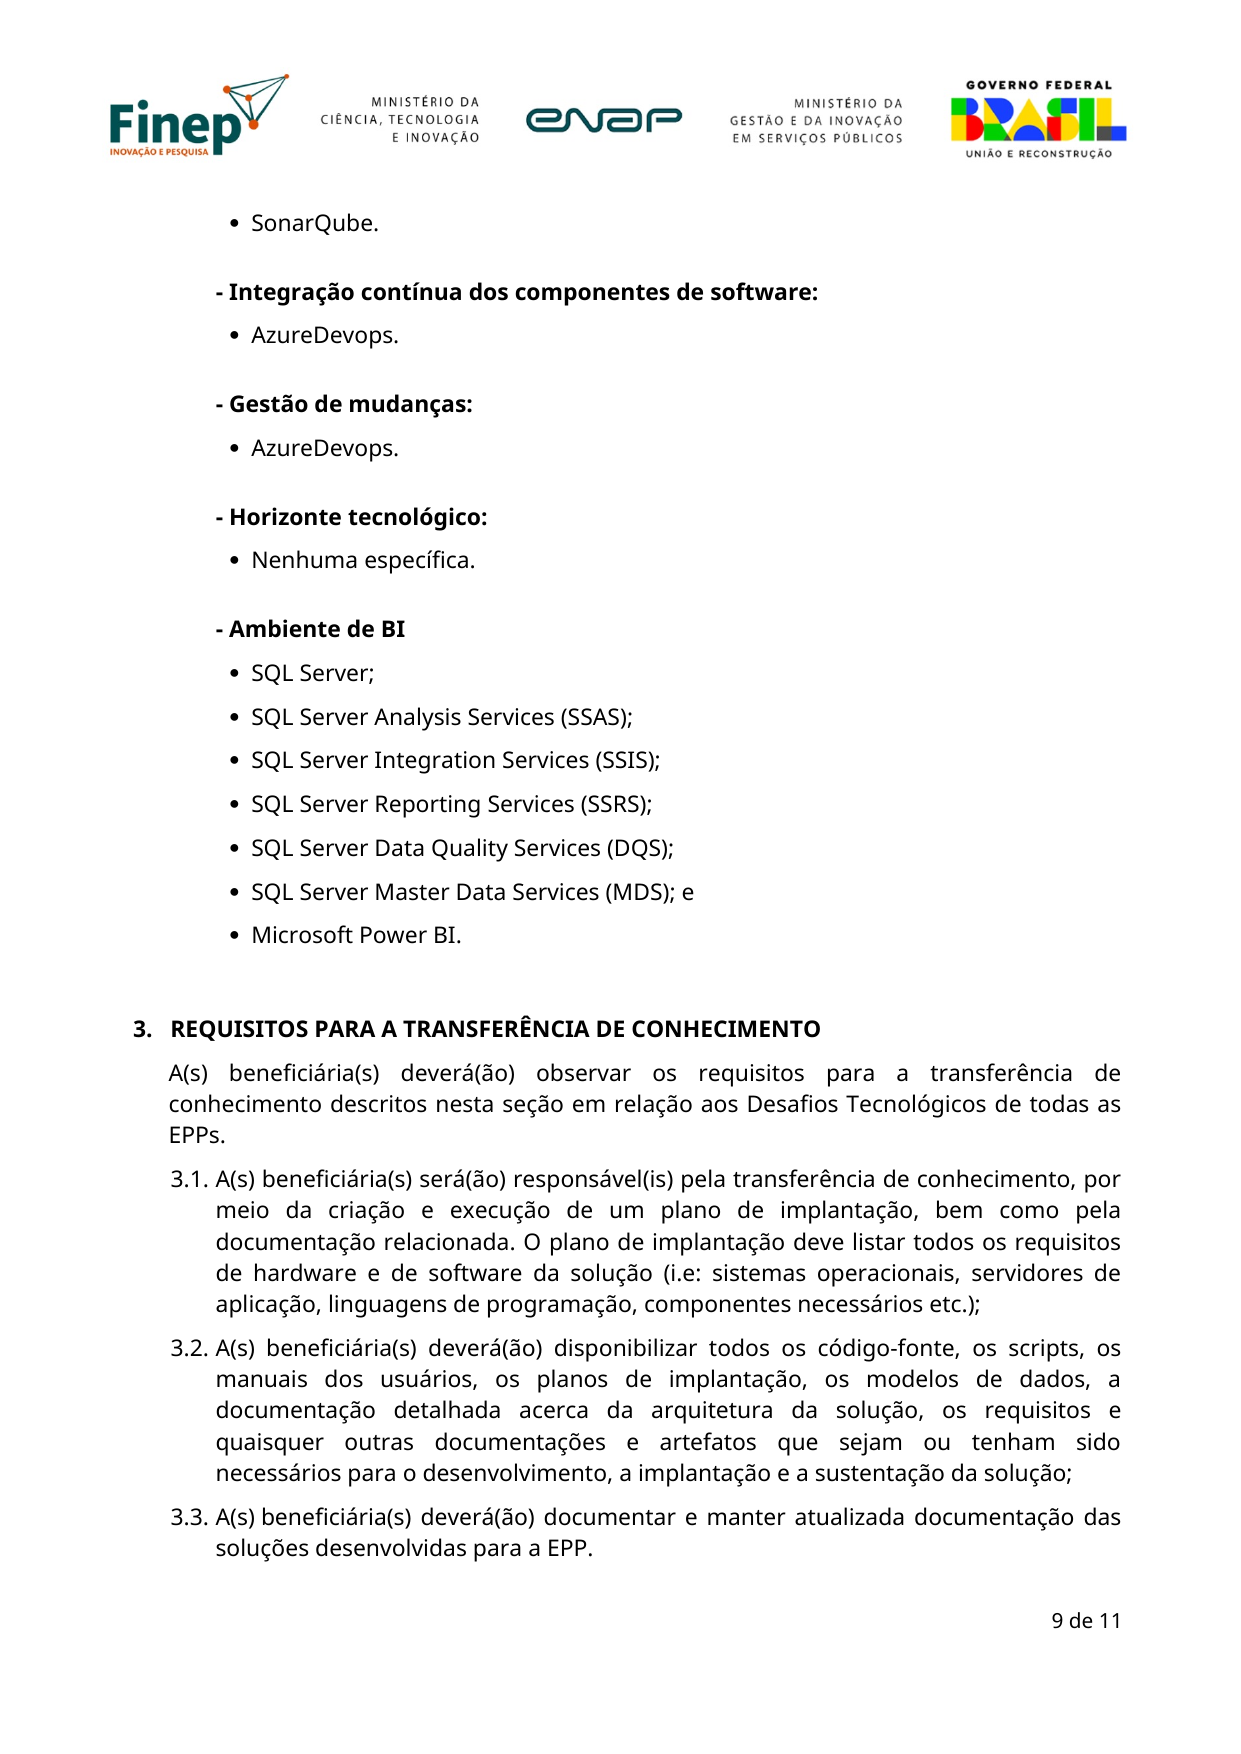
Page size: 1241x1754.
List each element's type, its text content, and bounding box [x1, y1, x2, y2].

text A(s) beneficiária(s) deverá(ão) observar os requisitos para a transferência de conhecimento descritos nesta seção em relação aos Desafios Tecnológicos de todas as EPPs. [168, 1057, 1122, 1151]
list AzureDevops. [230, 432, 1122, 463]
list SQL Server Integration Services (SSIS); [230, 744, 1122, 776]
list A(s) beneficiária(s) será(ão) responsável(is) pela transferência de conhecimento, por meio da criação e execução de um plano de implantação, bem como pela documentação relacionada. O plano de implantação deve listar todos os requisitos de hardware e de software da solução (i.e: sistemas operacionais, servidores de aplicação, linguagens de programação, componentes necessários etc.); [170, 1163, 1122, 1319]
list A(s) beneficiária(s) deverá(ão) disponibilizar todos os código-fonte, os scripts, os manuais dos usuários, os planos de implantação, os modelos de dados, a documentação detalhada acerca da arquitetura da solução, os requisitos e quaisquer outras documentações e artefatos que sejam ou tenham sido necessários para o desenvolvimento, a implantação e a sustentação da solução; [170, 1332, 1122, 1488]
list SonarQube. [230, 207, 1122, 238]
list AzureDevops. [230, 319, 1122, 351]
list Microsoft Power BI. [230, 919, 1122, 951]
list Nenhuma específica. [230, 544, 1122, 576]
text - Ambiente de BI [216, 613, 1122, 644]
list SQL Server Data Quality Services (DQS); [230, 832, 1122, 863]
text - Horizonte tecnológico: [216, 501, 1122, 532]
list A(s) beneficiária(s) deverá(ão) documentar e manter atualizada documentação das soluções desenvolvidas para a EPP. [170, 1501, 1122, 1563]
list SQL Server Master Data Services (MDS); e [230, 876, 1122, 907]
list SQL Server Analysis Services (SSAS); [230, 701, 1122, 732]
text - Integração contínua dos componentes de software: [216, 276, 1122, 307]
list REQUISITOS PARA A TRANSFERÊNCIA DE CONHECIMENTO [133, 1013, 1122, 1044]
list SQL Server Reporting Services (SSRS); [230, 788, 1122, 819]
text - Gestão de mudanças: [216, 388, 1122, 419]
list SQL Server; [230, 657, 1122, 688]
